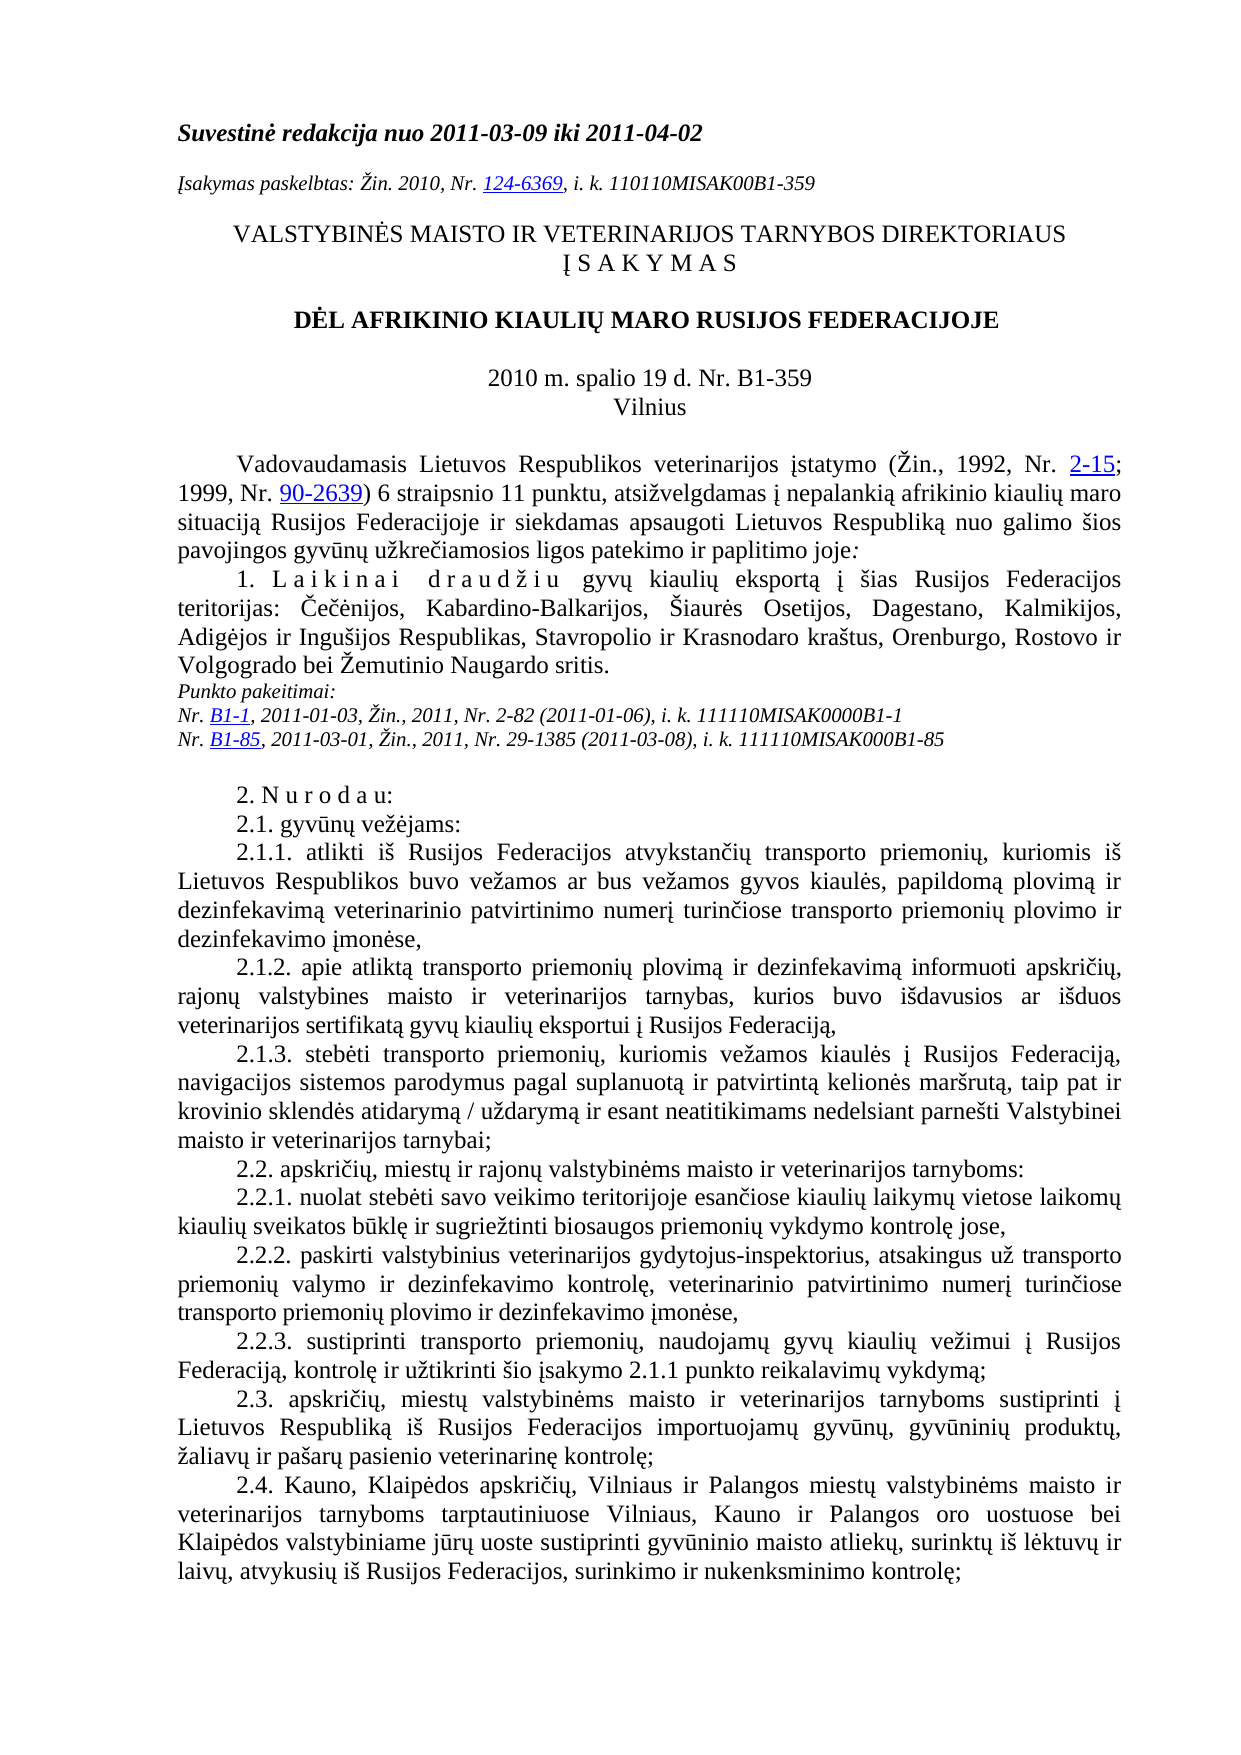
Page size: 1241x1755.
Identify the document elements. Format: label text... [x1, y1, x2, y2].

text 1. Laikinai draudžiu gyvų kiaulių eksportą į šias Rusijos Federacijos teritorijas: Čečėnijos, Kabardino-Balkarijos, Šiaurės Osetijos, Dagestano, Kalmikijos, Adigėjos ir Ingušijos Respublikas, Stavropolio ir Krasnodaro kraštus, Orenburgo, Rostovo ir Volgogrado bei Žemutinio Naugardo sritis. [177, 564, 1122, 679]
text Nr. B1-1, 2011-01-03, Žin., 2011, Nr. 2-82 (2011-01-06), i. k. 111110MISAK0000B1-1 [177, 703, 1122, 727]
text 2. Nurodau: [177, 780, 1122, 809]
text 2.1.2. apie atliktą transporto priemonių plovimą ir dezinfekavimą informuoti apskričių, rajonų valstybines maisto ir veterinarijos tarnybas, kurios buvo išdavusios ar išduos veterinarijos sertifikatą gyvų kiaulių eksportui į Rusijos Federaciją, [177, 952, 1122, 1039]
text 2.2. apskričių, miestų ir rajonų valstybinėms maisto ir veterinarijos tarnyboms: [177, 1154, 1122, 1182]
text 2.1.1. atlikti iš Rusijos Federacijos atvykstančių transporto priemonių, kuriomis iš Lietuvos Respublikos buvo vežamos ar bus vežamos gyvos kiaulės, papildomą plovimą ir dezinfekavimą veterinarinio patvirtinimo numerį turinčiose transporto priemonių plovimo ir dezinfekavimo įmonėse, [177, 837, 1122, 952]
text 2.2.2. paskirti valstybinius veterinarijos gydytojus-inspektorius, atsakingus už transporto priemonių valymo ir dezinfekavimo kontrolę, veterinarinio patvirtinimo numerį turinčiose transporto priemonių plovimo ir dezinfekavimo įmonėse, [177, 1240, 1122, 1326]
text Suvestinė redakcija nuo 2011-03-09 iki 2011-04-02 [177, 118, 1122, 147]
text Įsakymas paskelbtas: Žin. 2010, Nr. 124-6369, i. k. 110110MISAK00B1-359 [177, 171, 1122, 195]
text Vilnius [177, 392, 1122, 420]
text Punkto pakeitimai: [177, 679, 1122, 703]
text 2.3. apskričių, miestų valstybinėms maisto ir veterinarijos tarnyboms sustiprinti į Lietuvos Respubliką iš Rusijos Federacijos importuojamų gyvūnų, gyvūninių produktų, žaliavų ir pašarų pasienio veterinarinę kontrolę; [177, 1384, 1122, 1470]
text Nr. B1-85, 2011-03-01, Žin., 2011, Nr. 29-1385 (2011-03-08), i. k. 111110MISAK000B1-85 [177, 727, 1122, 751]
text 2010 m. spalio 19 d. Nr. B1-359 [177, 363, 1122, 392]
text 2.2.1. nuolat stebėti savo veikimo teritorijoje esančiose kiaulių laikymų vietose laikomų kiaulių sveikatos būklę ir sugriežtinti biosaugos priemonių vykdymo kontrolę jose, [177, 1182, 1122, 1240]
text 2.4. Kauno, Klaipėdos apskričių, Vilniaus ir Palangos miestų valstybinėms maisto ir veterinarijos tarnyboms tarptautiniuose Vilniaus, Kauno ir Palangos oro uostuose bei Klaipėdos valstybiniame jūrų uoste sustiprinti gyvūninio maisto atliekų, surinktų iš lėktuvų ir laivų, atvykusių iš Rusijos Federacijos, surinkimo ir nukenksminimo kontrolę; [177, 1470, 1122, 1585]
text DĖL AFRIKINIO KIAULIŲ MARO RUSIJOS FEDERACIJOJE [177, 305, 1122, 334]
text 2.2.3. sustiprinti transporto priemonių, naudojamų gyvų kiaulių vežimui į Rusijos Federaciją, kontrolę ir užtikrinti šio įsakymo 2.1.1 punkto reikalavimų vykdymą; [177, 1326, 1122, 1384]
text Vadovaudamasis Lietuvos Respublikos veterinarijos įstatymo (Žin., 1992, Nr. 2-15; 1999, Nr. 90-2639) 6 straipsnio 11 punktu, atsižvelgdamas į nepalankią afrikinio kiaulių maro situaciją Rusijos Federacijoje ir siekdamas apsaugoti Lietuvos Respubliką nuo galimo šios pavojingos gyvūnų užkrečiamosios ligos patekimo ir paplitimo joje: [177, 449, 1122, 564]
text 2.1. gyvūnų vežėjams: [177, 809, 1122, 837]
text 2.1.3. stebėti transporto priemonių, kuriomis vežamos kiaulės į Rusijos Federaciją, navigacijos sistemos parodymus pagal suplanuotą ir patvirtintą kelionės maršrutą, taip pat ir krovinio sklendės atidarymą / uždarymą ir esant neatitikimams nedelsiant parnešti Valstybinei maisto ir veterinarijos tarnybai; [177, 1039, 1122, 1154]
text ĮSAKYMAS [177, 248, 1122, 277]
text VALSTYBINĖS MAISTO IR VETERINARIJOS TARNYBOS DIREKTORIAUS [177, 219, 1122, 248]
